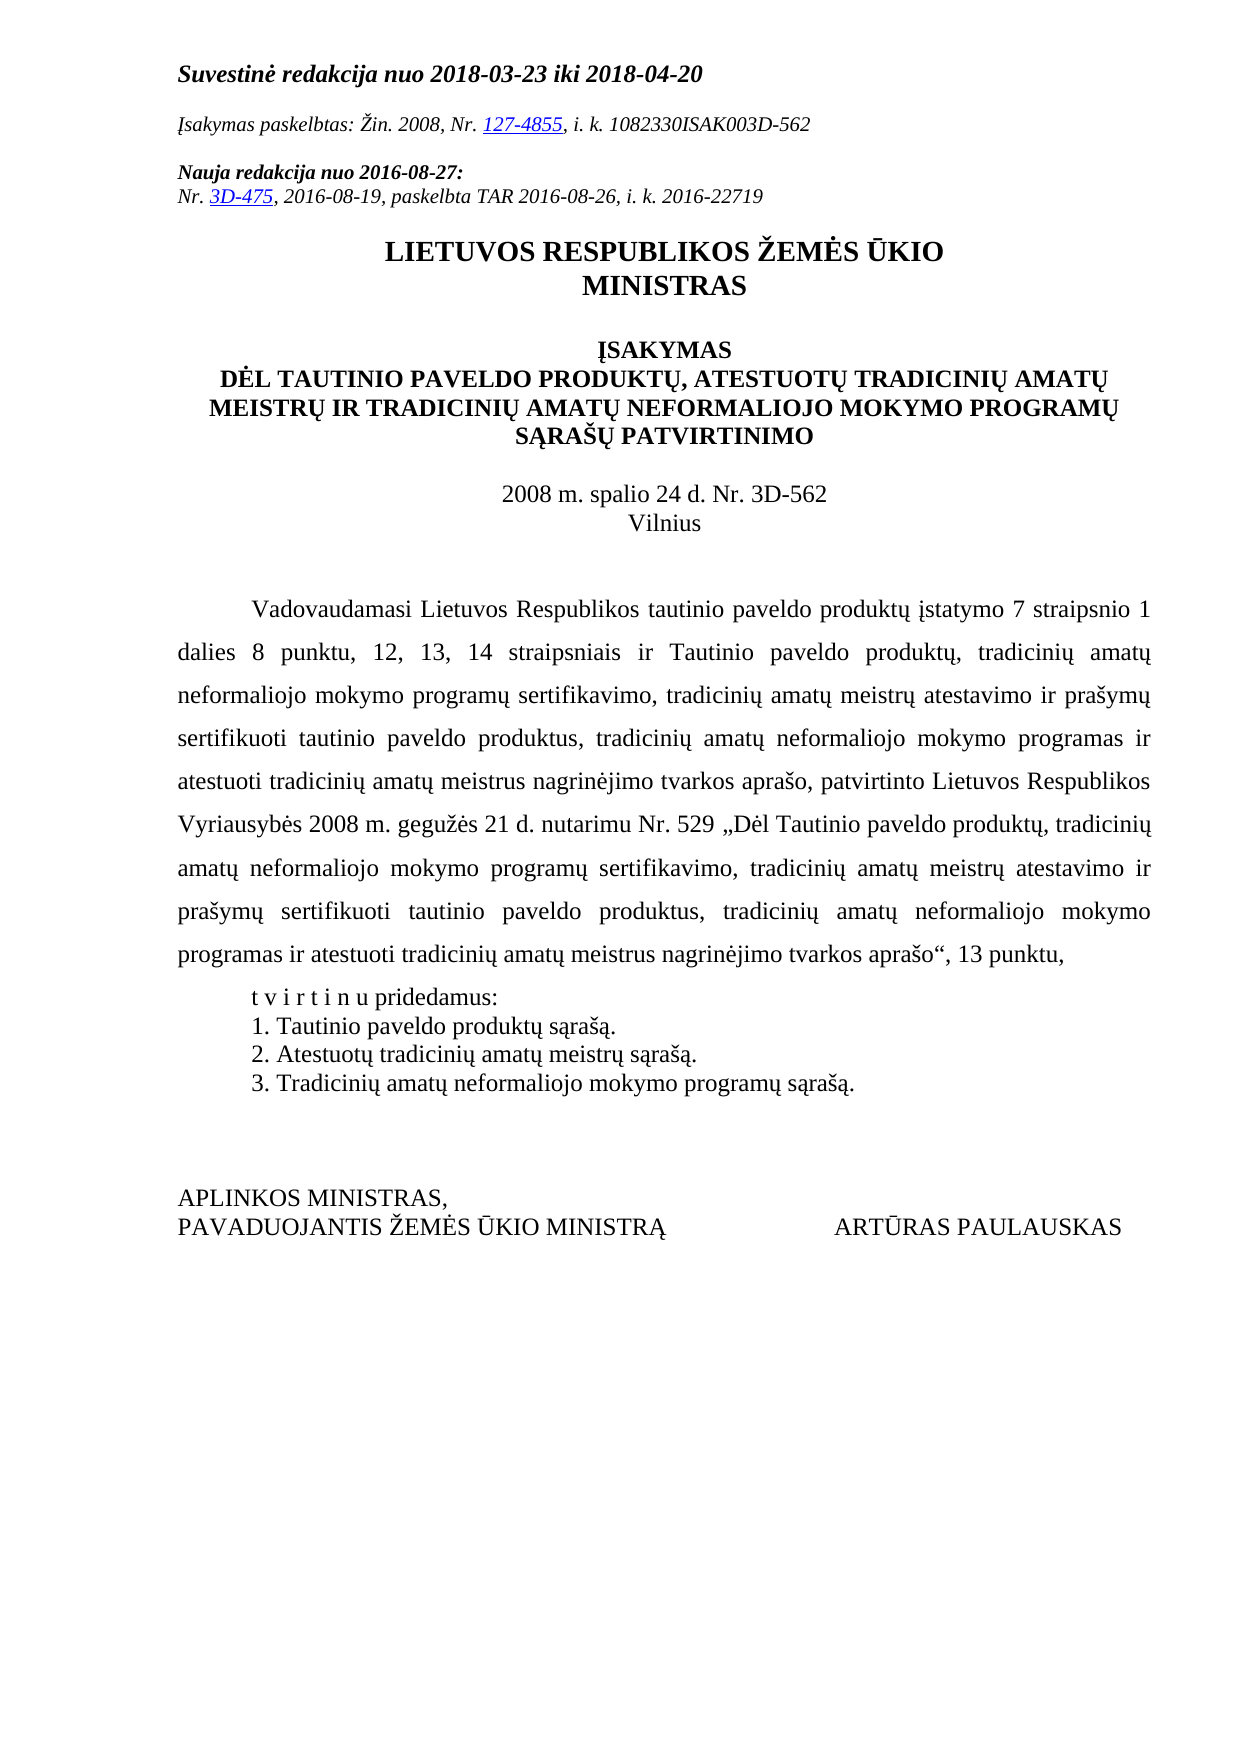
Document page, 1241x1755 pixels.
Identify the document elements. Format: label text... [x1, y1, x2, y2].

text DĖL TAUTINIO PAVELDO PRODUKTŲ, ATESTUOTŲ TRADICINIŲ AMATŲ MEISTRŲ IR TRADICINIŲ AMATŲ NEFORMALIOJO MOKYMO PROGRAMŲ SĄRAŠŲ PATVIRTINIMO [177, 364, 1152, 450]
text Vilnius [177, 508, 1152, 536]
text Įsakymas paskelbtas: Žin. 2008, Nr. 127-4855, i. k. 1082330ISAK003D-562 [177, 112, 1152, 136]
text Suvestinė redakcija nuo 2018-03-23 iki 2018-04-20 [177, 59, 1152, 88]
text LIETUVOS RESPUBLIKOS ŽEMĖS ŪKIO [177, 234, 1152, 268]
text PAVADUOJANTIS ŽEMĖS ŪKIO MINISTRĄ ARTŪRAS PAULAUSKAS [177, 1212, 1152, 1241]
text APLINKOS MINISTRAS, [177, 1183, 1152, 1212]
text Vadovaudamasi Lietuvos Respublikos tautinio paveldo produktų įstatymo 7 straipsnio 1 dalies 8 punktu, 12, 13, 14 straipsniais ir Tautinio paveldo produktų, tradicinių amatų neformaliojo mokymo programų sertifikavimo, tradicinių amatų meistrų atestavimo ir prašymų sertifikuoti tautinio paveldo produktus, tradicinių amatų neformaliojo mokymo programas ir atestuoti tradicinių amatų meistrus nagrinėjimo tvarkos aprašo, patvirtinto Lietuvos Respublikos Vyriausybės 2008 m. gegužės 21 d. nutarimu Nr. 529 „Dėl Tautinio paveldo produktų, tradicinių amatų neformaliojo mokymo programų sertifikavimo, tradicinių amatų meistrų atestavimo ir prašymų sertifikuoti tautinio paveldo produktus, tradicinių amatų neformaliojo mokymo programas ir atestuoti tradicinių amatų meistrus nagrinėjimo tvarkos aprašo“, 13 punktu, [177, 594, 1152, 968]
text ĮSAKYMAS [177, 335, 1152, 364]
text 2008 m. spalio 24 d. Nr. 3D-562 [177, 479, 1152, 508]
text t v i r t i n u pridedamus: [177, 982, 1152, 1011]
text 2. Atestuotų tradicinių amatų meistrų sąrašą. [177, 1039, 1152, 1068]
text 3. Tradicinių amatų neformaliojo mokymo programų sąrašą. [177, 1068, 1152, 1097]
text 1. Tautinio paveldo produktų sąrašą. [177, 1011, 1152, 1039]
text Nr. 3D-475, 2016-08-19, paskelbta TAR 2016-08-26, i. k. 2016-22719 [177, 184, 1152, 208]
text Nauja redakcija nuo 2016-08-27: [177, 160, 1152, 184]
text MINISTRAS [177, 268, 1152, 302]
